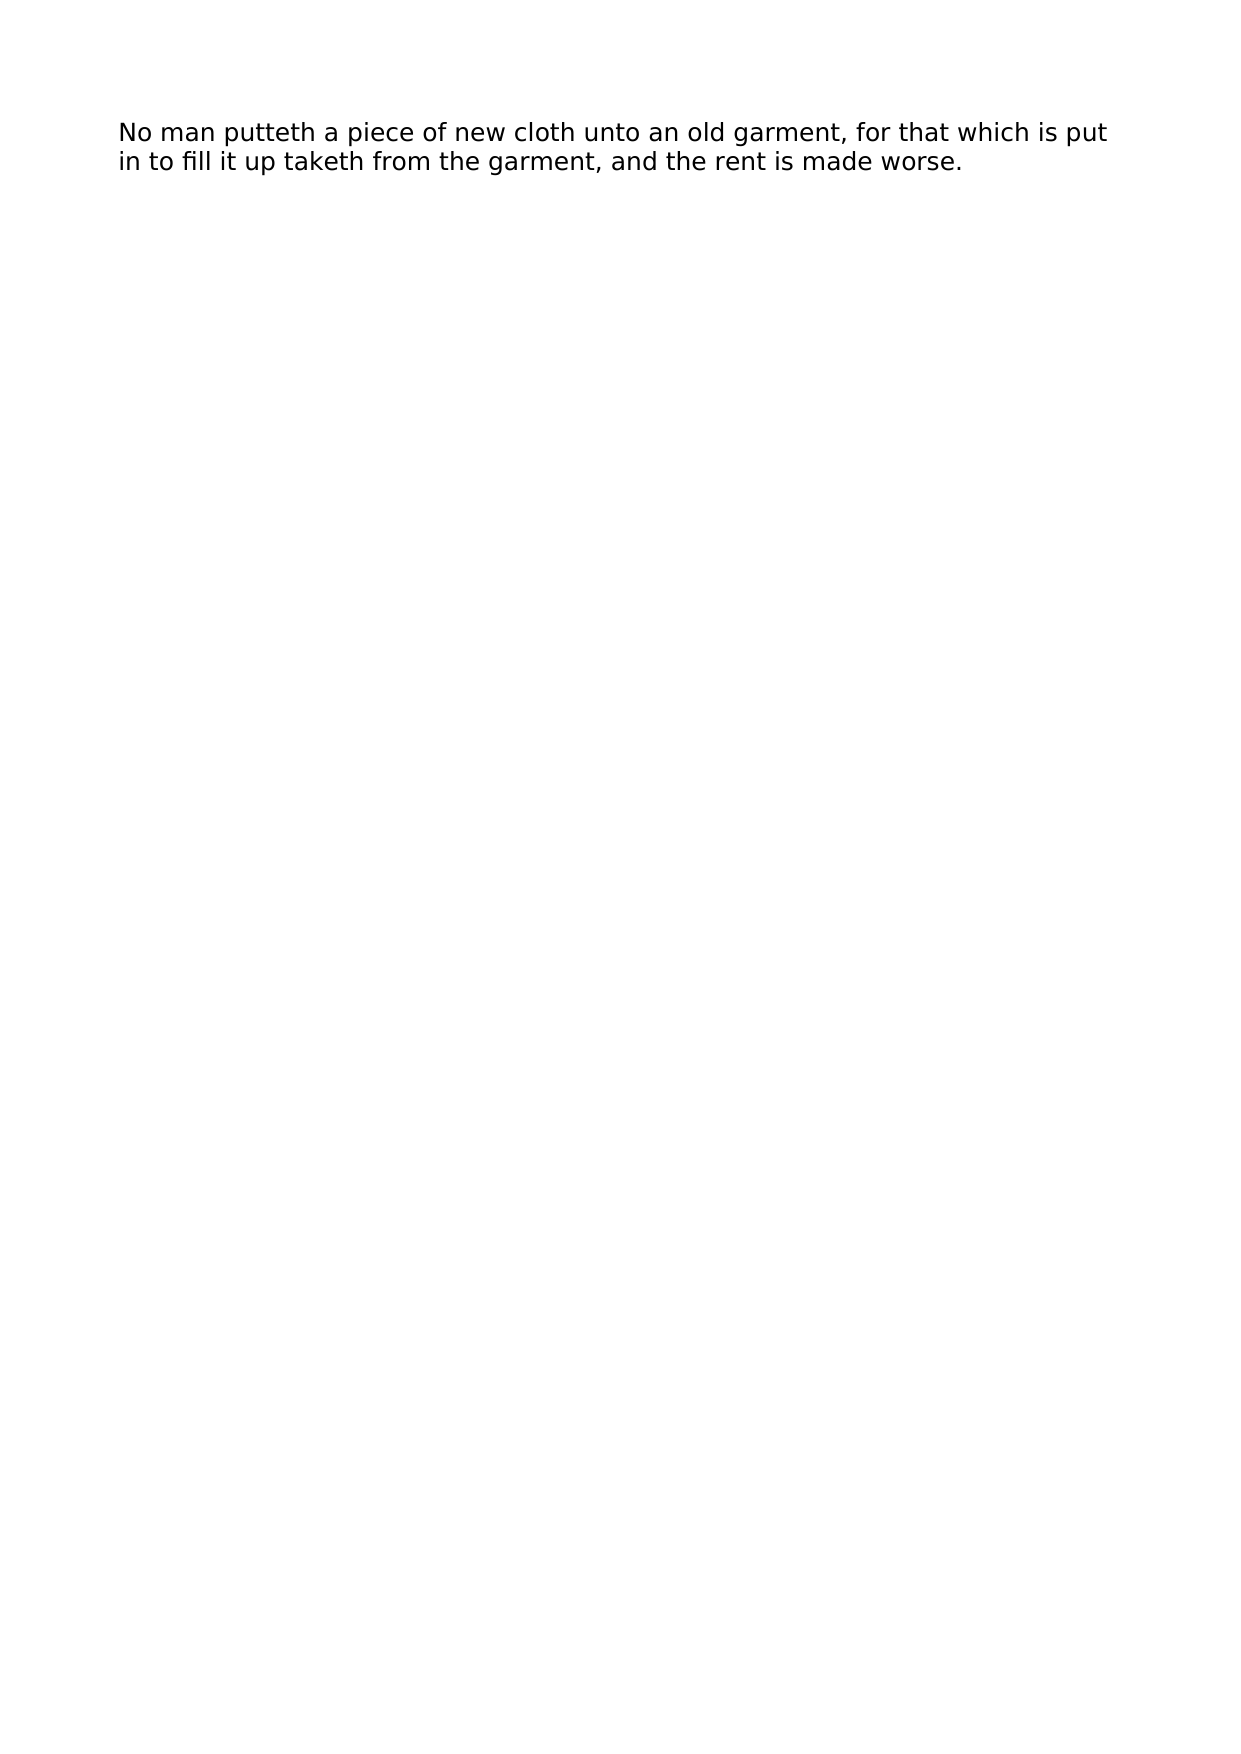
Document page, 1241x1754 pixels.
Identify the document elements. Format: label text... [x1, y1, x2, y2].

text No man putteth a piece of new cloth unto an old garment, for that which is put in to fill it up taketh from the garment, and the rent is made worse. [118, 118, 1122, 176]
